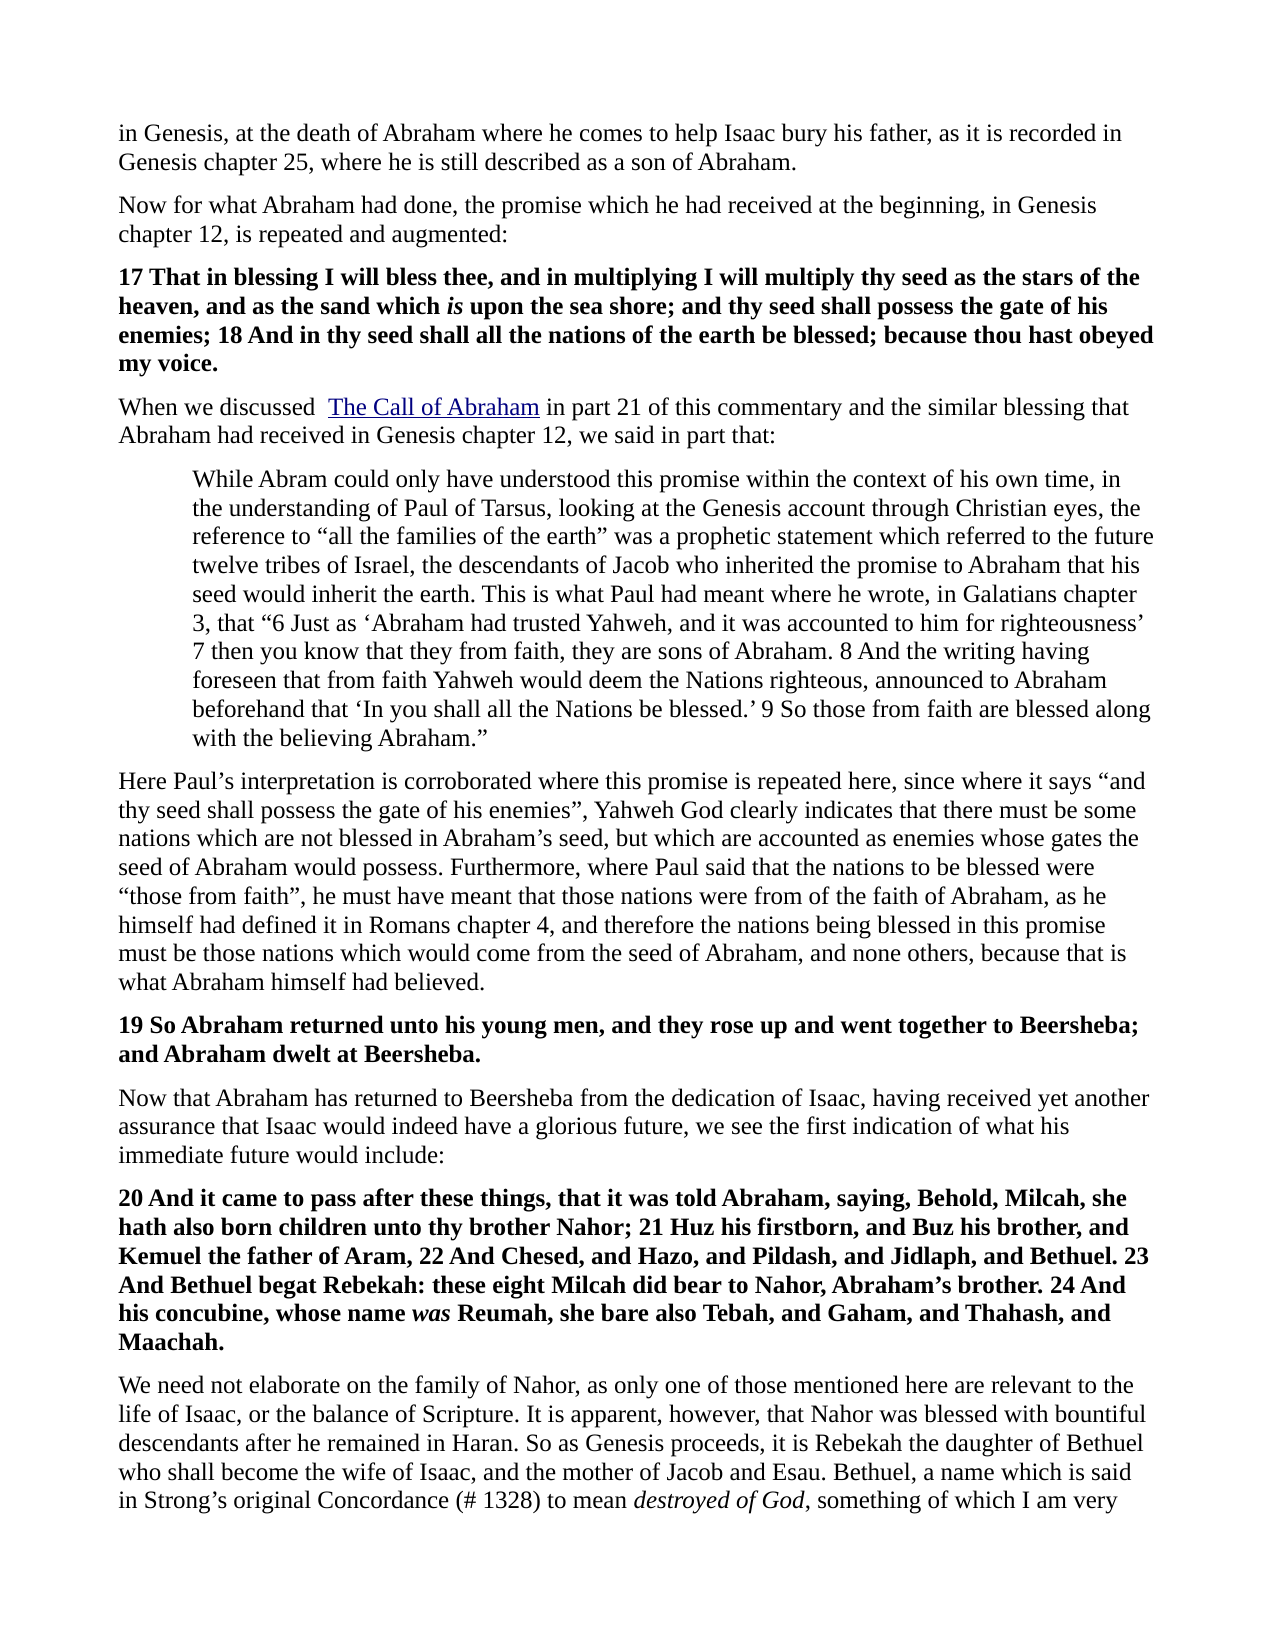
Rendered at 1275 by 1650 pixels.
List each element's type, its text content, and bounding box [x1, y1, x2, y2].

text 17 That in blessing I will bless thee, and in multiplying I will multiply thy seed as the stars of the heaven, and as the sand which is upon the sea shore; and thy seed shall possess the gate of his enemies; 18 And in thy seed shall all the nations of the earth be blessed; because thou hast obeyed my voice. [118, 262, 1157, 377]
text Now that Abraham has returned to Beersheba from the dedication of Isaac, having received yet another assurance that Isaac would indeed have a glorious future, we see the first indication of what his immediate future would include: [118, 1083, 1157, 1169]
text Here Paul’s interpretation is corroborated where this promise is repeated here, since where it says “and thy seed shall possess the gate of his enemies”, Yahweh God clearly indicates that there must be some nations which are not blessed in Abraham’s seed, but which are accounted as enemies whose gates the seed of Abraham would possess. Furthermore, where Paul said that the nations to be blessed were “those from faith”, he must have meant that those nations were from of the faith of Abraham, as he himself had defined it in Romans chapter 4, and therefore the nations being blessed in this promise must be those nations which would come from the seed of Abraham, and none others, because that is what Abraham himself had believed. [118, 766, 1157, 996]
text 20 And it came to pass after these things, that it was told Abraham, saying, Behold, Milcah, she hath also born children unto thy brother Nahor; 21 Huz his firstborn, and Buz his brother, and Kemuel the father of Aram, 22 And Chesed, and Hazo, and Pildash, and Jidlaph, and Bethuel. 23 And Bethuel begat Rebekah: these eight Milcah did bear to Nahor, Abraham’s brother. 24 And his concubine, whose name was Reumah, she bare also Tebah, and Gaham, and Thahash, and Maachah. [118, 1183, 1157, 1356]
text Now for what Abraham had done, the promise which he had received at the beginning, in Genesis chapter 12, is repeated and augmented: [118, 190, 1157, 248]
text We need not elaborate on the family of Nahor, as only one of those mentioned here are relevant to the life of Isaac, or the balance of Scripture. It is apparent, however, that Nahor was blessed with bountiful descendants after he remained in Haran. So as Genesis proceeds, it is Rebekah the daughter of Bethuel who shall become the wife of Isaac, and the mother of Jacob and Esau. Bethuel, a name which is said in Strong’s original Concordance (# 1328) to mean destroyed of God, something of which I am very [118, 1371, 1157, 1514]
text While Abram could only have understood this promise within the context of his own time, in the understanding of Paul of Tarsus, looking at the Genesis account through Christian eyes, the reference to “all the families of the earth” was a prophetic statement which referred to the future twelve tribes of Israel, the descendants of Jacob who inherited the promise to Abraham that his seed would inherit the earth. This is what Paul had meant where he wrote, in Galatians chapter 3, that “6 Just as ‘Abraham had trusted Yahweh, and it was accounted to him for righteousness’ 7 then you know that they from faith, they are sons of Abraham. 8 And the writing having foreseen that from faith Yahweh would deem the Nations righteous, announced to Abraham beforehand that ‘In you shall all the Nations be blessed.’ 9 So those from faith are blessed along with the believing Abraham.” [192, 464, 1157, 751]
text in Genesis, at the death of Abraham where he comes to help Isaac bury his father, as it is recorded in Genesis chapter 25, where he is still described as a son of Abraham. [118, 118, 1157, 176]
text When we discussed The Call of Abraham in part 21 of this commentary and the similar blessing that Abraham had received in Genesis chapter 12, we said in part that: [118, 392, 1157, 449]
text 19 So Abraham returned unto his young men, and they rose up and went together to Beersheba; and Abraham dwelt at Beersheba. [118, 1011, 1157, 1068]
